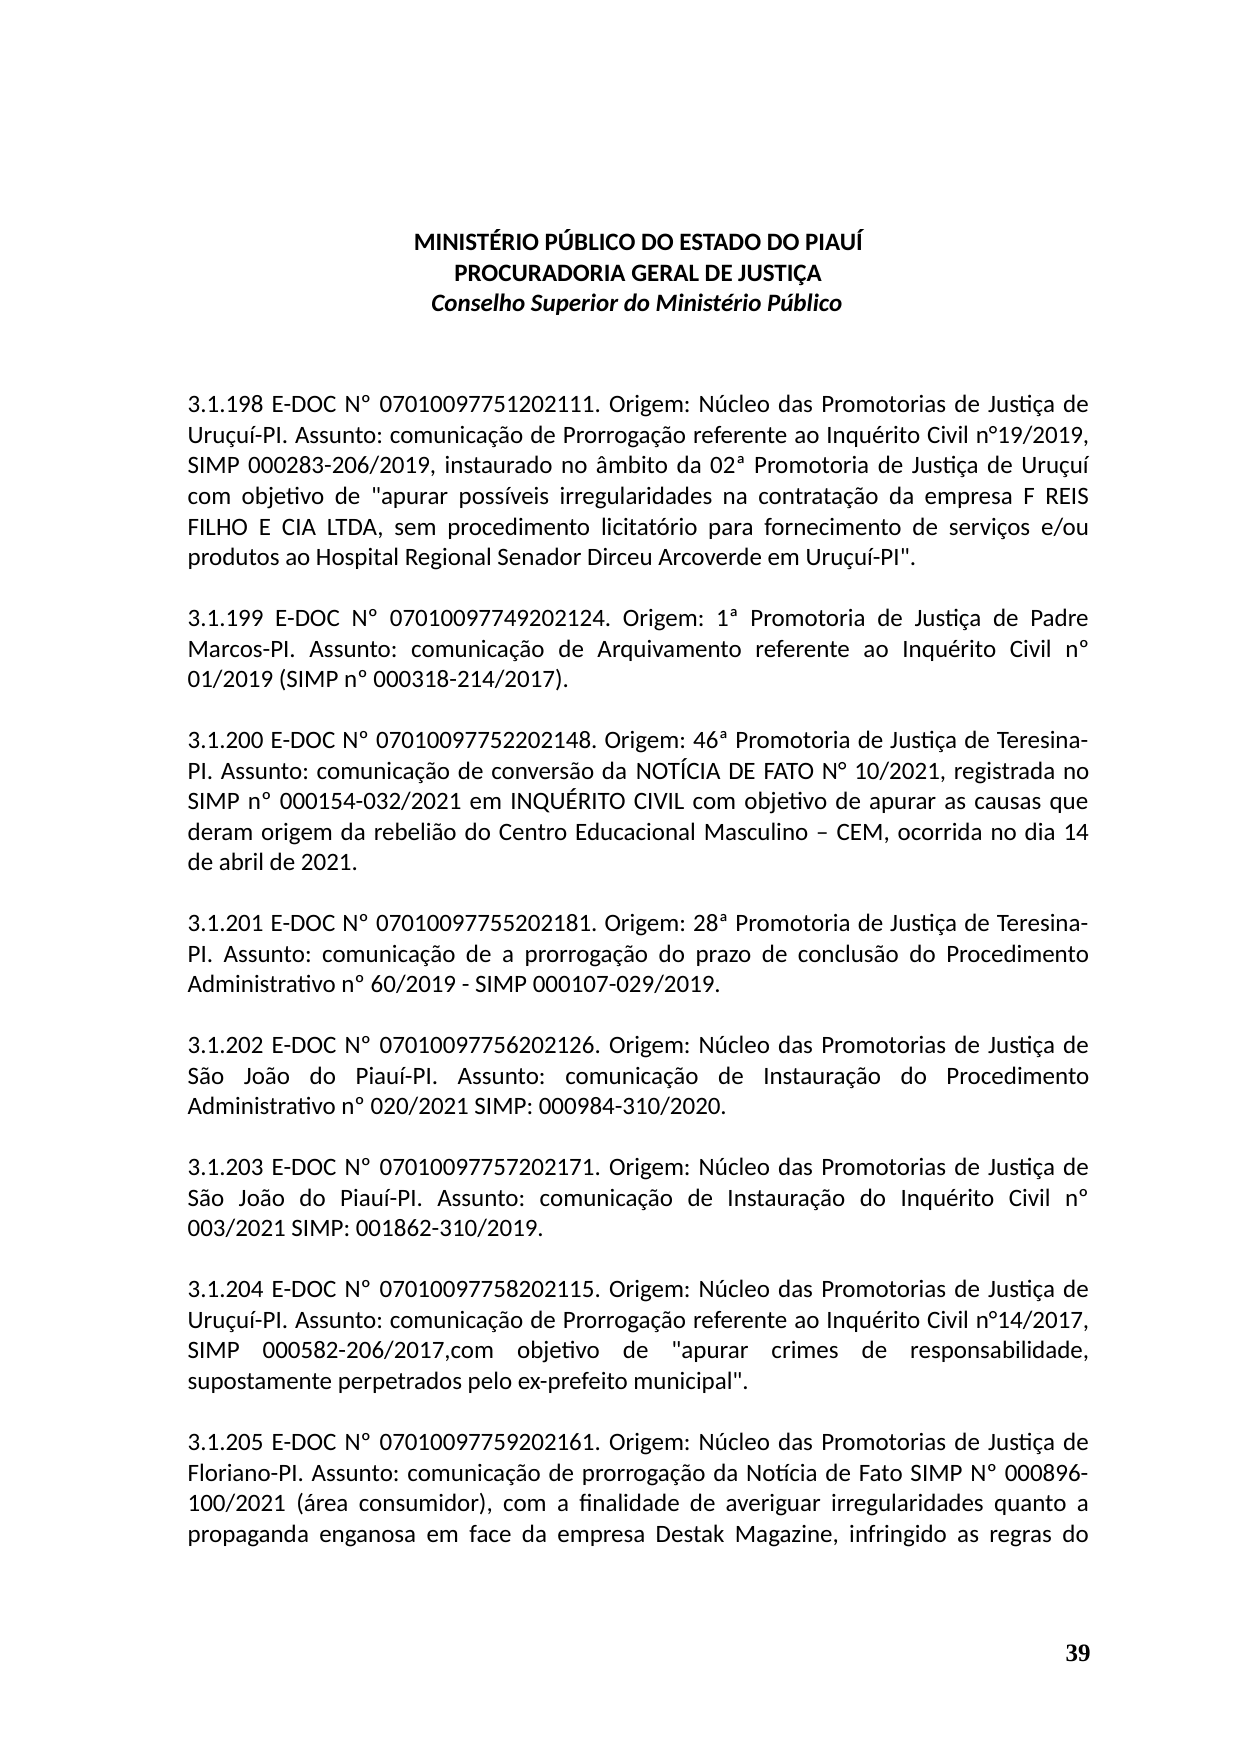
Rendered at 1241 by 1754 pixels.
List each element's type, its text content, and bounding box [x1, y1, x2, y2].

text 3.1.200 E-DOC Nº 07010097752202148. Origem: 46ª Promotoria de Justiça de Teresina-PI. Assunto: comunicação de conversão da NOTÍCIA DE FATO N° 10/2021, registrada no SIMP nº 000154-032/2021 em INQUÉRITO CIVIL com objetivo de apurar as causas que deram origem da rebelião do Centro Educacional Masculino – CEM, ocorrida no dia 14 de abril de 2021. [187, 724, 1090, 877]
text 3.1.201 E-DOC Nº 07010097755202181. Origem: 28ª Promotoria de Justiça de Teresina-PI. Assunto: comunicação de a prorrogação do prazo de conclusão do Procedimento Administrativo nº 60/2019 - SIMP 000107-029/2019. [187, 907, 1090, 999]
text 3.1.199 E-DOC Nº 07010097749202124. Origem: 1ª Promotoria de Justiça de Padre Marcos-PI. Assunto: comunicação de Arquivamento referente ao Inquérito Civil nº 01/2019 (SIMP nº 000318-214/2017). [187, 602, 1090, 694]
text 3.1.198 E-DOC Nº 07010097751202111. Origem: Núcleo das Promotorias de Justiça de Uruçuí-PI. Assunto: comunicação de Prorrogação referente ao Inquérito Civil n°19/2019, SIMP 000283-206/2019, instaurado no âmbito da 02ª Promotoria de Justiça de Uruçuí com objetivo de "apurar possíveis irregularidades na contratação da empresa F REIS FILHO E CIA LTDA, sem procedimento licitatório para fornecimento de serviços e/ou produtos ao Hospital Regional Senador Dirceu Arcoverde em Uruçuí-PI". [187, 388, 1090, 572]
text 3.1.204 E-DOC Nº 07010097758202115. Origem: Núcleo das Promotorias de Justiça de Uruçuí-PI. Assunto: comunicação de Prorrogação referente ao Inquérito Civil n°14/2017, SIMP 000582-206/2017,com objetivo de "apurar crimes de responsabilidade, supostamente perpetrados pelo ex-prefeito municipal". [187, 1274, 1090, 1396]
text 3.1.203 E-DOC Nº 07010097757202171. Origem: Núcleo das Promotorias de Justiça de São João do Piauí-PI. Assunto: comunicação de Instauração do Inquérito Civil nº 003/2021 SIMP: 001862-310/2019. [187, 1152, 1090, 1243]
text 3.1.202 E-DOC Nº 07010097756202126. Origem: Núcleo das Promotorias de Justiça de São João do Piauí-PI. Assunto: comunicação de Instauração do Procedimento Administrativo nº 020/2021 SIMP: 000984-310/2020. [187, 1029, 1090, 1121]
text 3.1.205 E-DOC Nº 07010097759202161. Origem: Núcleo das Promotorias de Justiça de Floriano-PI. Assunto: comunicação de prorrogação da Notícia de Fato SIMP Nº 000896-100/2021 (área consumidor), com a finalidade de averiguar irregularidades quanto a propaganda enganosa em face da empresa Destak Magazine, infringido as regras do [187, 1426, 1090, 1548]
